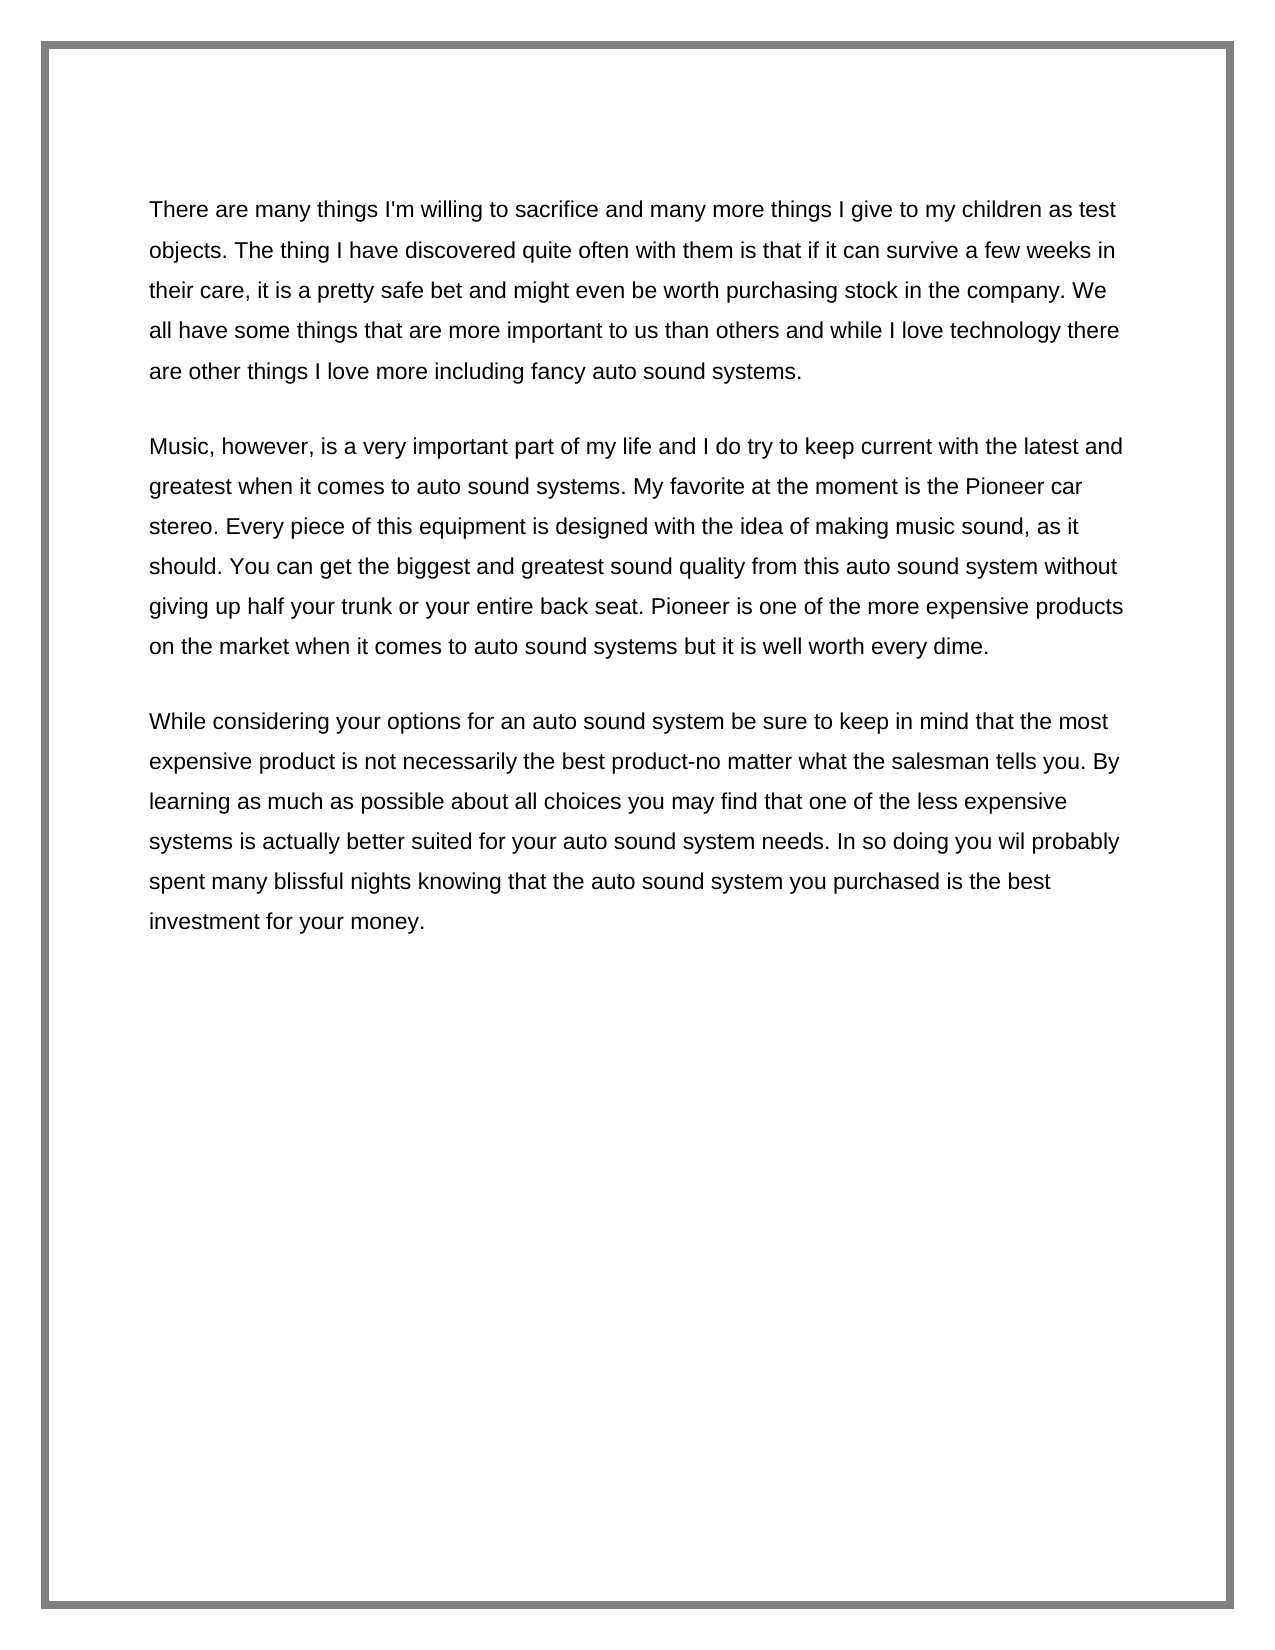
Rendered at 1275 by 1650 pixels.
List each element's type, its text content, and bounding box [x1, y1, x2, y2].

text Music, however, is a very important part of my life and I do try to keep current with the latest and greatest when it comes to auto sound systems. My favorite at the moment is the Pioneer car stereo. Every piece of this equipment is designed with the idea of making music sound, as it should. You can get the biggest and greatest sound quality from this auto sound system without giving up half your trunk or your entire back seat. Pioneer is one of the more expensive products on the market when it comes to auto sound systems but it is well worth every dime. [149, 433, 1126, 659]
text There are many things I'm willing to sacrifice and many more things I give to my children as test objects. The thing I have discovered quite often with them is that if it can survive a few weeks in their care, it is a pretty safe bet and might even be worth purchasing stock in the company. We all have some things that are more important to us than others and while I love technology there are other things I love more including fancy auto sound systems. [149, 196, 1126, 384]
text While considering your options for an auto sound system be sure to keep in mind that the most expensive product is not necessarily the best product-no matter what the salesman tells you. By learning as much as possible about all choices you may find that one of the less expensive systems is actually better suited for your auto sound system needs. In so doing you wil probably spent many blissful nights knowing that the auto sound system you purchased is the best investment for your money. [149, 708, 1124, 934]
